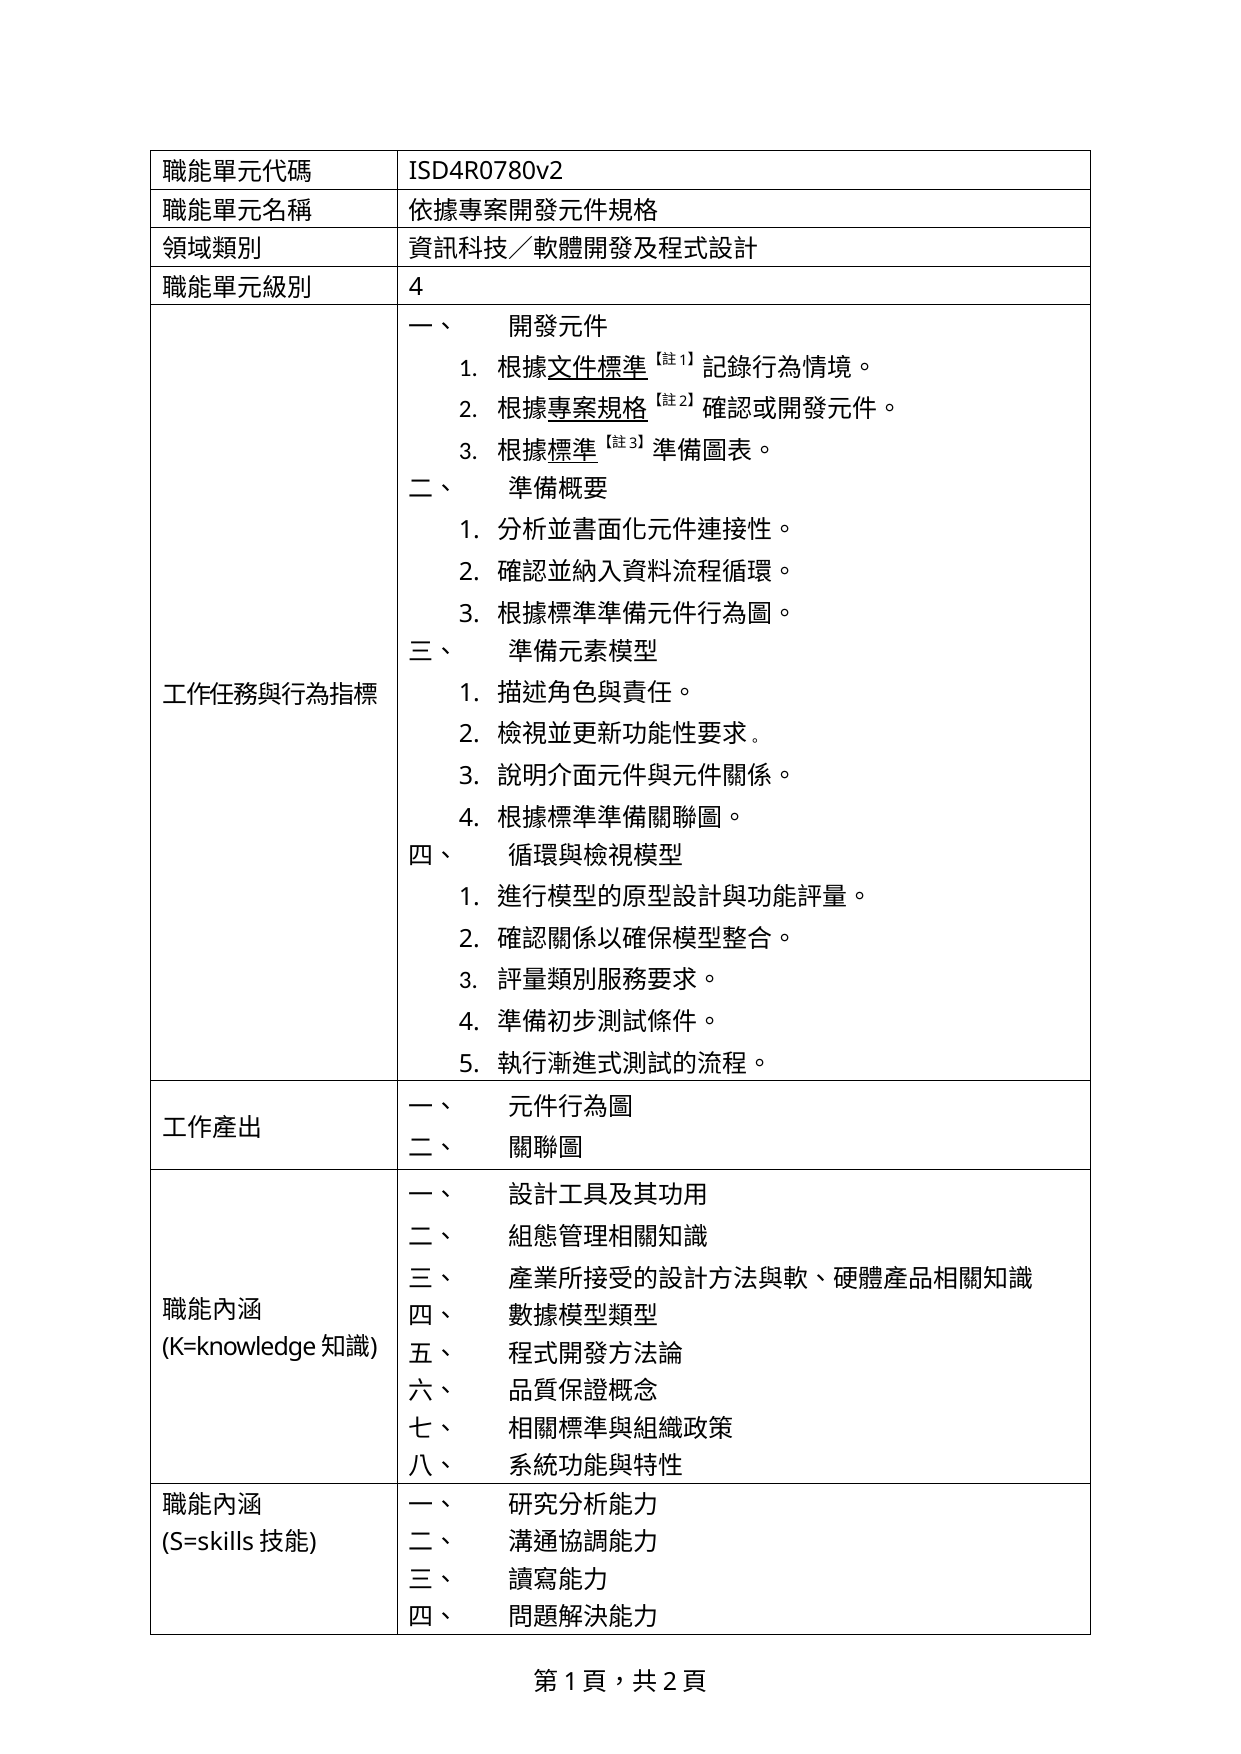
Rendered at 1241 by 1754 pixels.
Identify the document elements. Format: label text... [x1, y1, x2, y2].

table_cell 領域類別 [151, 228, 397, 266]
table_cell 職能內涵 (S=skills技能) [151, 1484, 397, 1633]
table_header ISD4R0780v2 [398, 151, 1090, 189]
table_cell 職能內涵 (K=knowledge知識) [151, 1170, 397, 1482]
table_cell 研究分析能力 溝通協調能力 讀寫能力 問題解決能力 五、圖表製作能力 六、損益分析能力 [398, 1484, 1090, 1633]
table_cell 依據專案開發元件規格 [398, 190, 1090, 227]
table_cell 工作任務與行為指標 [151, 305, 397, 1080]
table_cell 資訊科技／軟體開發及程式設計 [398, 228, 1090, 266]
table_cell 職能單元級別 [151, 267, 397, 304]
table_header 職能單元代碼 [151, 151, 397, 189]
table_cell 元件行為圖 關聯圖 [398, 1081, 1090, 1169]
table_cell 開發元件 根據文件標準【註1】記錄行為情境。 根據專案規格【註2】確認或開發元件。 根據標準【註3】準備圖表。 準備概要 分析並書面化元件連接性。 確認並納入資料流程循環。 根據標準準備元件行為圖。 準備元素模型 描述角色與責任。 檢視並更新功能性要求。 說明介面元件與元件關係。 根據標準準備關聯圖。 循環與檢視模型 進行模型的原型設計與功能評量。 確認關係以確保模型整合。 評量類別服務要求。 準備初步測試條件。 執行漸進式測試的流程。 [398, 305, 1090, 1080]
table_cell 工作產出 [151, 1081, 397, 1169]
table_cell 職能單元名稱 [151, 190, 397, 227]
table_cell 4 [398, 267, 1090, 304]
table_cell 設計工具及其功用 組態管理相關知識 產業所接受的設計方法與軟、硬體產品相關知識 數據模型類型 程式開發方法論 品質保證概念 相關標準與組織政策 系統功能與特性 [398, 1170, 1090, 1482]
